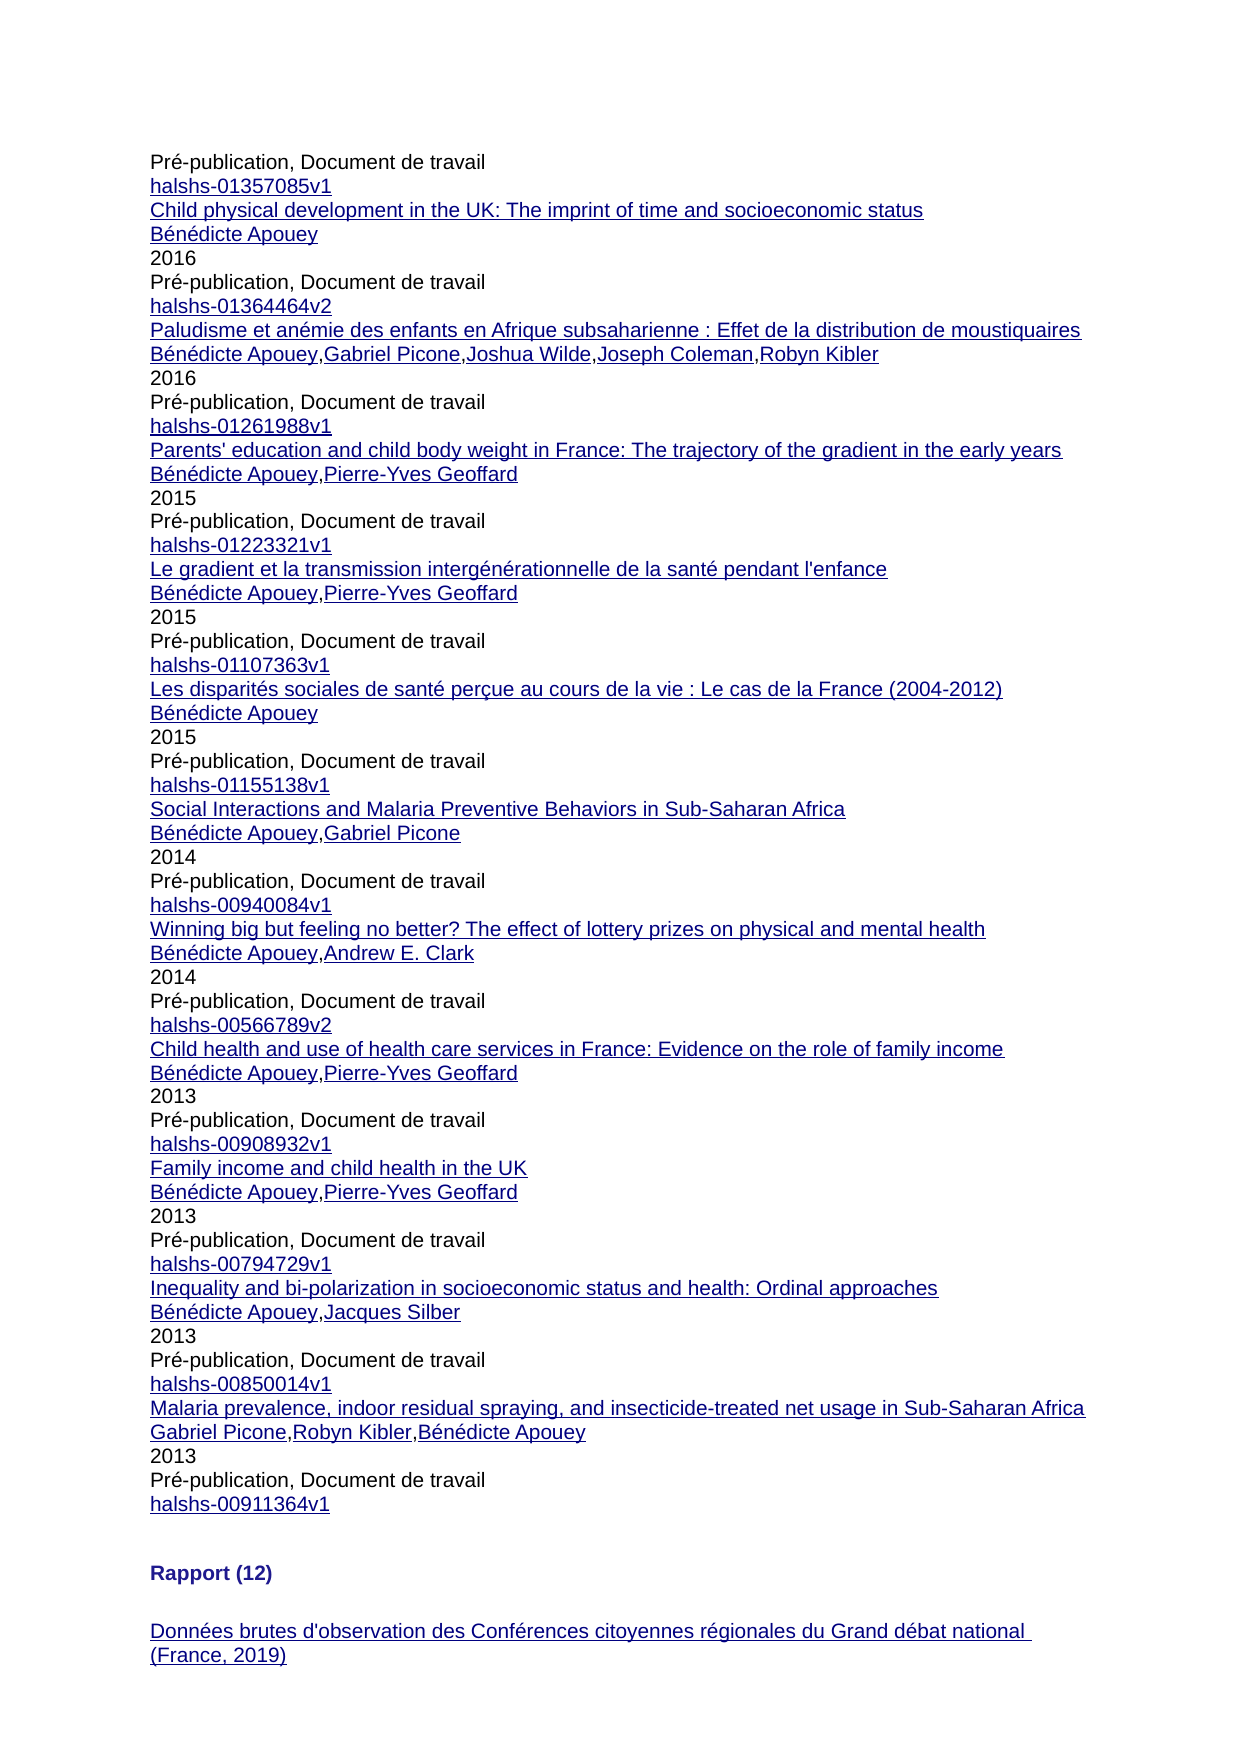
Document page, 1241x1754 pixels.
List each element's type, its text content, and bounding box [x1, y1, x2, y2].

table_cell Le gradient et la transmission intergénérationnelle de la santé pendant l'enfance Bénédicte Apouey,Pierre-Yves Geoffard 2015 Pré-publication, Document de travail halshs-01107363v1 [150, 557, 1090, 677]
table_cell Parents' education and child body weight in France: The trajectory of the gradient in the early years Bénédicte Apouey,Pierre-Yves Geoffard 2015 Pré-publication, Document de travail halshs-01223321v1 [150, 438, 1090, 557]
table_cell Paludisme et anémie des enfants en Afrique subsaharienne : Effet de la distribution de moustiquaires Bénédicte Apouey,Gabriel Picone,Joshua Wilde,Joseph Coleman,Robyn Kibler 2016 Pré-publication, Document de travail halshs-01261988v1 [150, 318, 1090, 437]
table_cell Inequality and bi-polarization in socioeconomic status and health: Ordinal approaches Bénédicte Apouey,Jacques Silber 2013 Pré-publication, Document de travail halshs-00850014v1 [150, 1276, 1090, 1396]
table_cell Family income and child health in the UK Bénédicte Apouey,Pierre-Yves Geoffard 2013 Pré-publication, Document de travail halshs-00794729v1 [150, 1156, 1090, 1276]
table_cell Winning big but feeling no better? The effect of lottery prizes on physical and mental health Bénédicte Apouey,Andrew E. Clark 2014 Pré-publication, Document de travail halshs-00566789v2 [150, 917, 1090, 1036]
subtitle Rapport (12) [150, 1560, 1090, 1584]
table_cell Malaria prevalence, indoor residual spraying, and insecticide-treated net usage in Sub-Saharan Africa Gabriel Picone,Robyn Kibler,Bénédicte Apouey 2013 Pré-publication, Document de travail halshs-00911364v1 [150, 1396, 1090, 1516]
table_cell Pré-publication, Document de travail halshs-01357085v1 [150, 150, 1090, 198]
table_cell Les disparités sociales de santé perçue au cours de la vie : Le cas de la France (2004-2012) Bénédicte Apouey 2015 Pré-publication, Document de travail halshs-01155138v1 [150, 677, 1090, 797]
table_cell Child physical development in the UK: The imprint of time and socioeconomic status Bénédicte Apouey 2016 Pré-publication, Document de travail halshs-01364464v2 [150, 198, 1090, 318]
table_header Données brutes d'observation des Conférences citoyennes régionales du Grand débat national (France, 2019) [150, 1619, 1090, 1667]
table_cell Social Interactions and Malaria Preventive Behaviors in Sub-Saharan Africa Bénédicte Apouey,Gabriel Picone 2014 Pré-publication, Document de travail halshs-00940084v1 [150, 797, 1090, 917]
table_cell Child health and use of health care services in France: Evidence on the role of family income Bénédicte Apouey,Pierre-Yves Geoffard 2013 Pré-publication, Document de travail halshs-00908932v1 [150, 1036, 1090, 1156]
